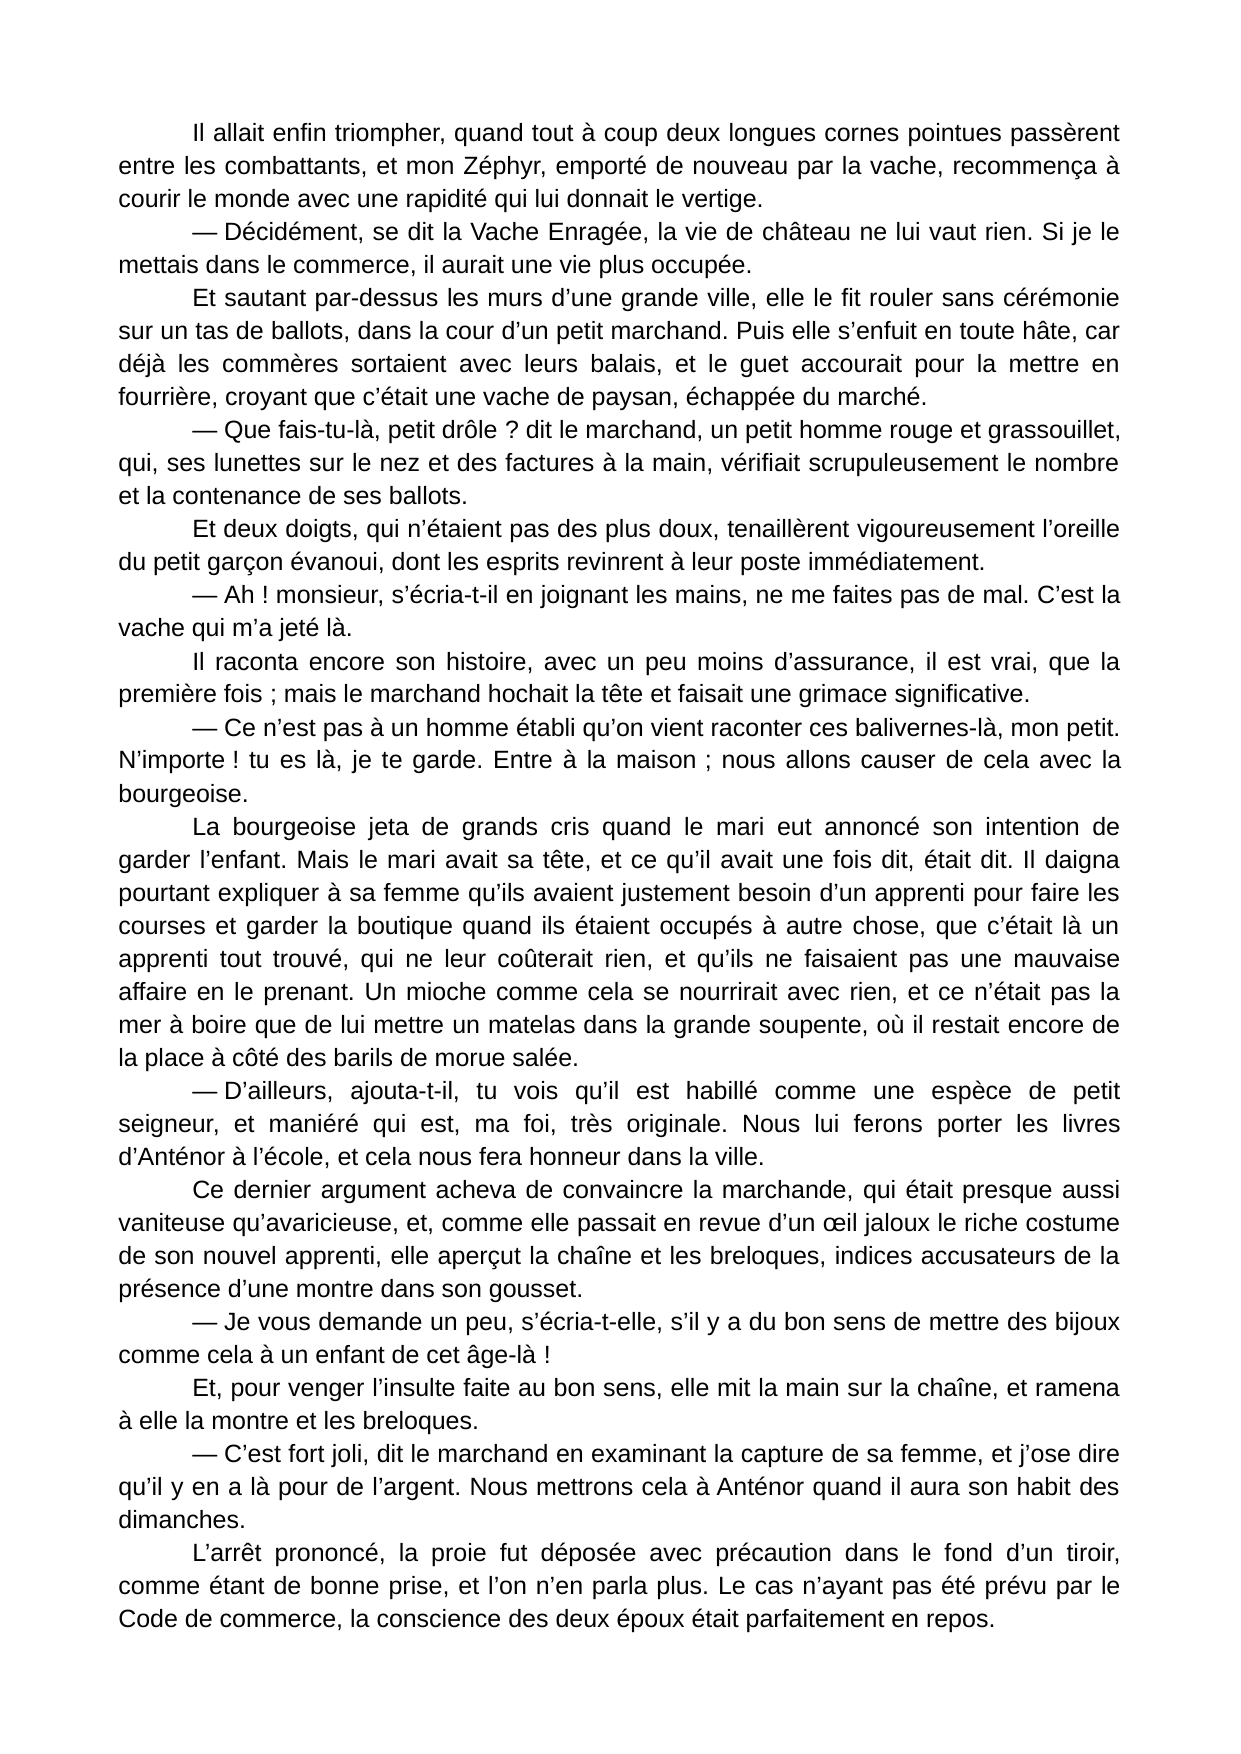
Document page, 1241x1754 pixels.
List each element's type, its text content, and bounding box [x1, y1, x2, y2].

text — Décidément, se dit la Vache Enragée, la vie de château ne lui vaut rien. Si je le mettais dans le commerce, il aurait une vie plus occupée. [118, 217, 1122, 279]
text — C’est fort joli, dit le marchand en examinant la capture de sa femme, et j’ose dire qu’il y en a là pour de l’argent. Nous mettrons cela à Anténor quand il aura son habit des dimanches. [118, 1439, 1122, 1534]
text — Que fais-tu-là, petit drôle ? dit le marchand, un petit homme rouge et grassouillet, qui, ses lunettes sur le nez et des factures à la main, vérifiait scrupuleusement le nombre et la contenance de ses ballots. [118, 415, 1122, 510]
text Ce dernier argument acheva de convaincre la marchande, qui était presque aussi vaniteuse qu’avaricieuse, et, comme elle passait en revue d’un œil jaloux le riche costume de son nouvel apprenti, elle aperçut la chaîne et les breloques, indices accusateurs de la présence d’une montre dans son gousset. [118, 1175, 1122, 1303]
text Et, pour venger l’insulte faite au bon sens, elle mit la main sur la chaîne, et ramena à elle la montre et les breloques. [118, 1373, 1122, 1435]
text Et deux doigts, qui n’étaient pas des plus doux, tenaillèrent vigoureusement l’oreille du petit garçon évanoui, dont les esprits revinrent à leur poste immédiatement. [118, 514, 1122, 576]
text — Ah ! monsieur, s’écria-t-il en joignant les mains, ne me faites pas de mal. C’est la vache qui m’a jeté là. [118, 580, 1122, 642]
text L’arrêt prononcé, la proie fut déposée avec précaution dans le fond d’un tiroir, comme étant de bonne prise, et l’on n’en parla plus. Le cas n’ayant pas été prévu par le Code de commerce, la conscience des deux époux était parfaitement en repos. [118, 1538, 1122, 1633]
text La bourgeoise jeta de grands cris quand le mari eut annoncé son intention de garder l’enfant. Mais le mari avait sa tête, et ce qu’il avait une fois dit, était dit. Il daigna pourtant expliquer à sa femme qu’ils avaient justement besoin d’un apprenti pour faire les courses et garder la boutique quand ils étaient occupés à autre chose, que c’était là un apprenti tout trouvé, qui ne leur coûterait rien, et qu’ils ne faisaient pas une mauvaise affaire en le prenant. Un mioche comme cela se nourrirait avec rien, et ce n’était pas la mer à boire que de lui mettre un matelas dans la grande soupente, où il restait encore de la place à côté des barils de morue salée. [118, 812, 1122, 1071]
text Il allait enfin triompher, quand tout à coup deux longues cornes pointues passèrent entre les combattants, et mon Zéphyr, emporté de nouveau par la vache, recommença à courir le monde avec une rapidité qui lui donnait le vertige. [118, 118, 1122, 213]
text — D’ailleurs, ajouta-t-il, tu vois qu’il est habillé comme une espèce de petit seigneur, et maniéré qui est, ma foi, très originale. Nous lui ferons porter les livres d’Anténor à l’école, et cela nous fera honneur dans la ville. [118, 1076, 1122, 1171]
text — Ce n’est pas à un homme établi qu’on vient raconter ces balivernes-là, mon petit. N’importe ! tu es là, je te garde. Entre à la maison ; nous allons causer de cela avec la bourgeoise. [118, 712, 1122, 807]
text Et sautant par-dessus les murs d’une grande ville, elle le fit rouler sans cérémonie sur un tas de ballots, dans la cour d’un petit marchand. Puis elle s’enfuit en toute hâte, car déjà les commères sortaient avec leurs balais, et le guet accourait pour la mettre en fourrière, croyant que c’était une vache de paysan, échappée du marché. [118, 283, 1122, 411]
text — Je vous demande un peu, s’écria-t-elle, s’il y a du bon sens de mettre des bijoux comme cela à un enfant de cet âge-là ! [118, 1307, 1122, 1369]
text Il raconta encore son histoire, avec un peu moins d’assurance, il est vrai, que la première fois ; mais le marchand hochait la tête et faisait une grimace significative. [118, 646, 1122, 708]
